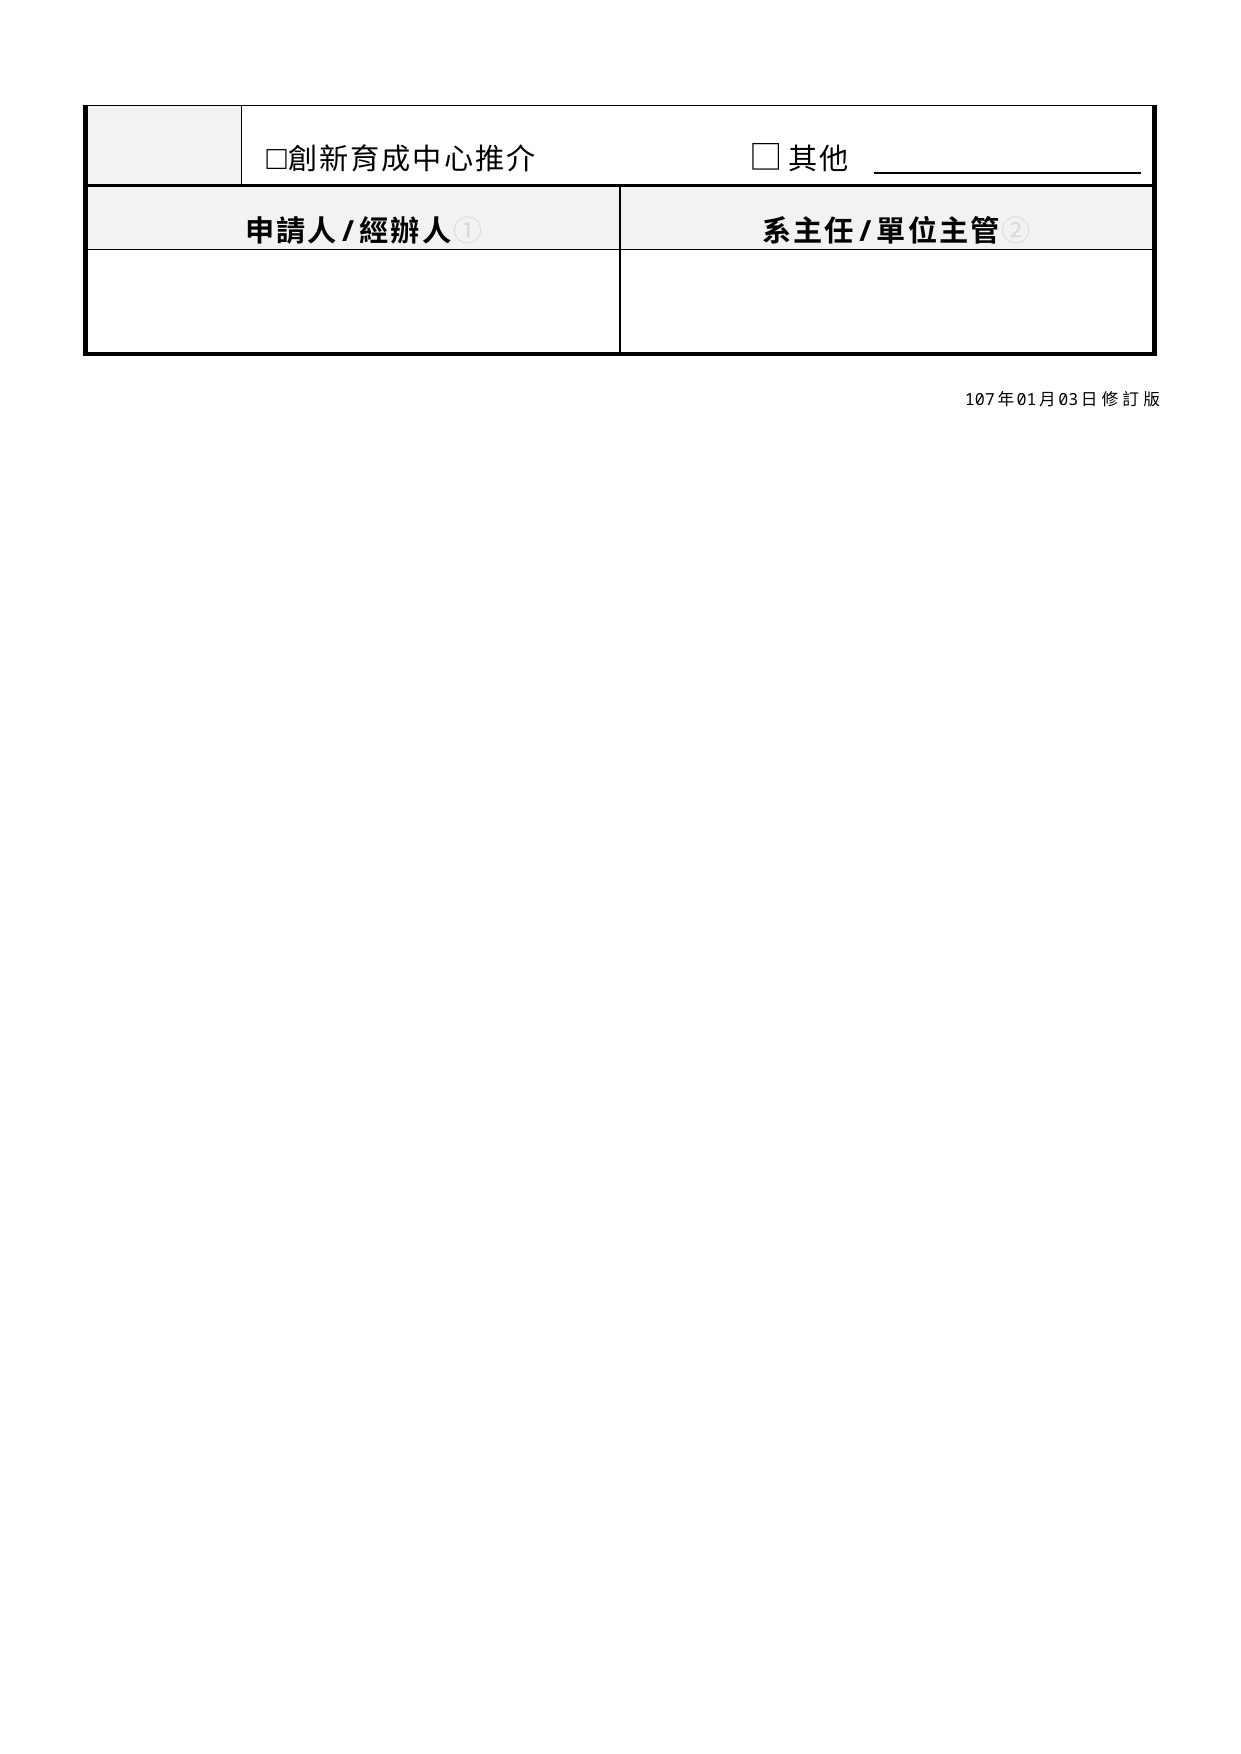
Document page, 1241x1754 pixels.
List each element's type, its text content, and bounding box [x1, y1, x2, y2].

table_cell [88, 250, 619, 351]
table_cell □創新育成中心推介 □其他 [242, 106, 1152, 184]
table_cell [621, 250, 1152, 351]
table_cell [88, 106, 241, 184]
table_cell 申請人/經辦人① [88, 187, 619, 249]
table_cell 系主任/單位主管② [621, 187, 1152, 249]
text 107年01月03日修訂版 [78, 356, 1162, 418]
